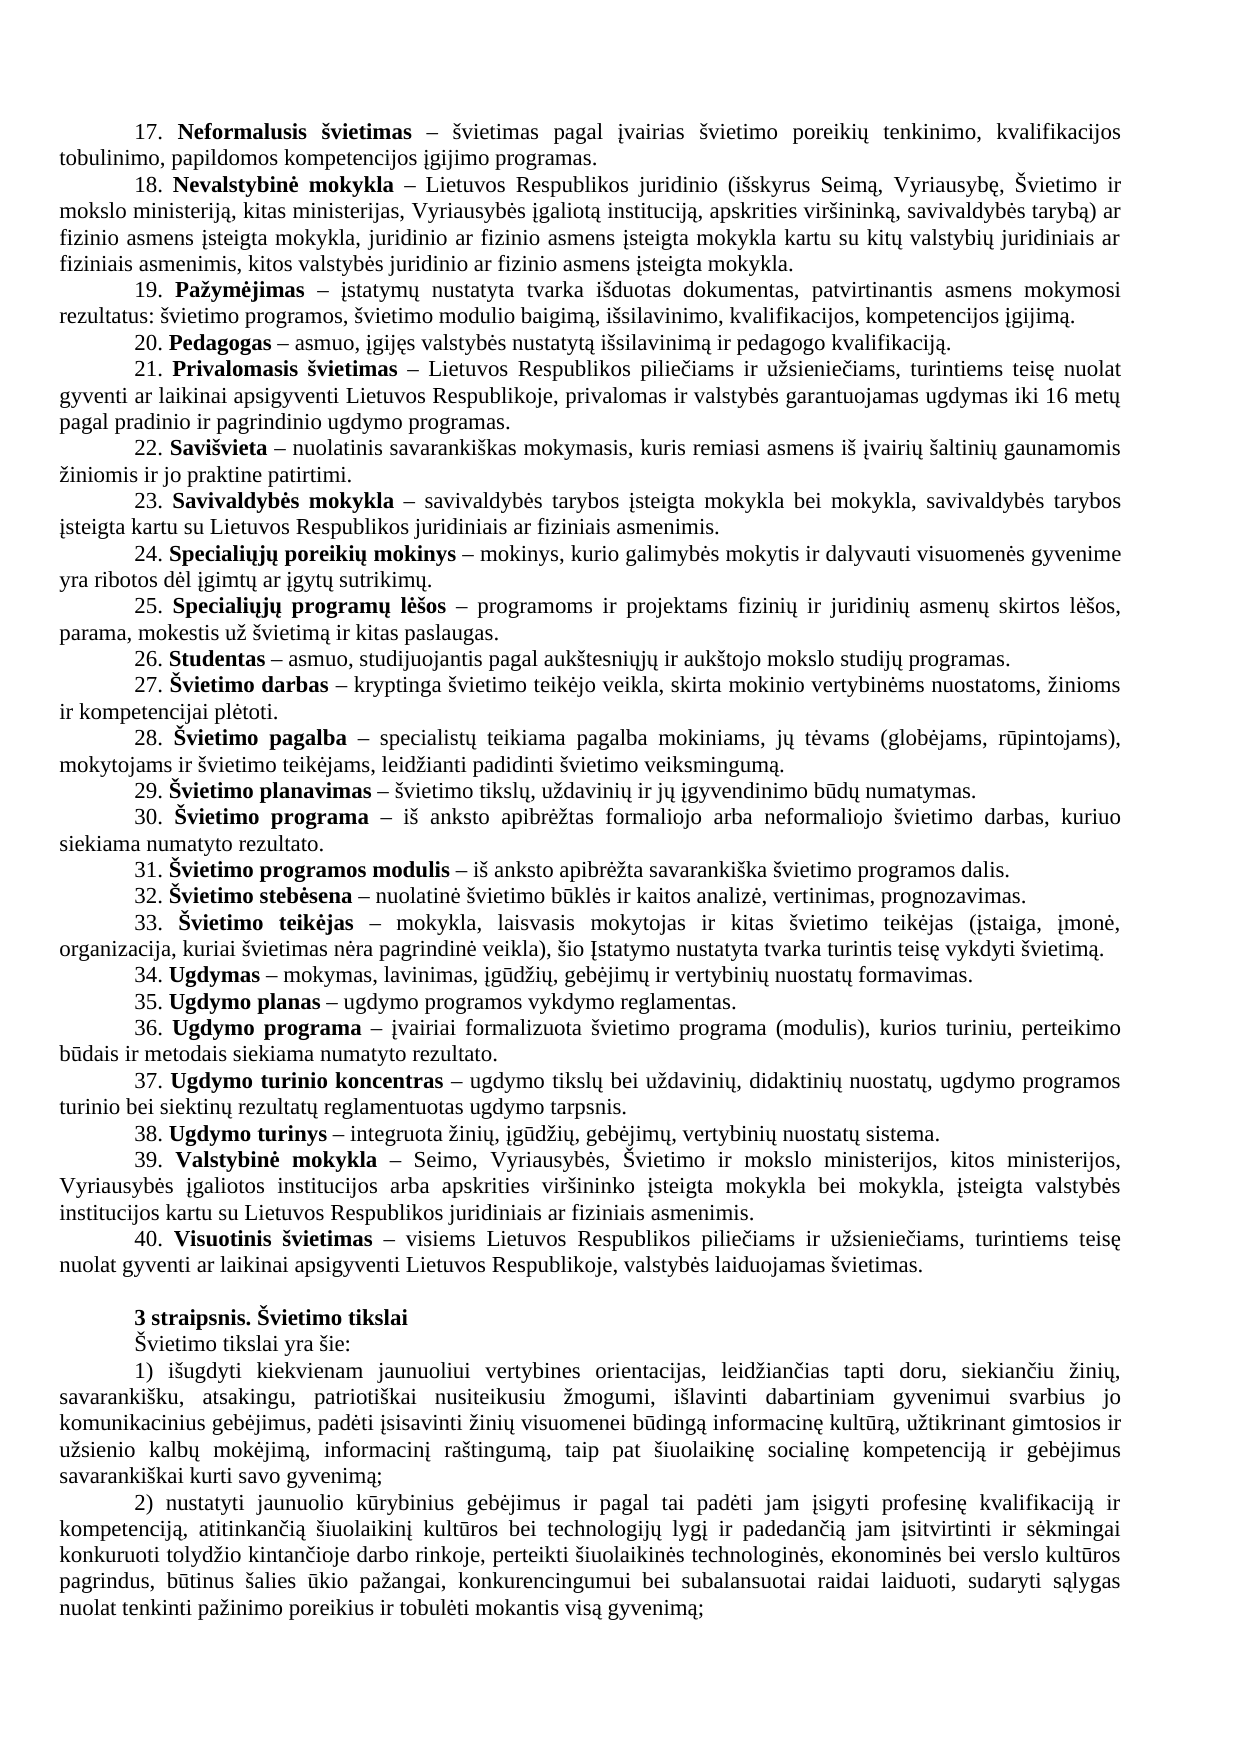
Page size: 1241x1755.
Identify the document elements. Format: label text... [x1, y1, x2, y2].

text 21. Privalomasis švietimas – Lietuvos Respublikos piliečiams ir užsieniečiams, turintiems teisę nuolat gyventi ar laikinai apsigyventi Lietuvos Respublikoje, privalomas ir valstybės garantuojamas ugdymas iki 16 metų pagal pradinio ir pagrindinio ugdymo programas. [59, 355, 1122, 434]
text 39. Valstybinė mokykla – Seimo, Vyriausybės, Švietimo ir mokslo ministerijos, kitos ministerijos, Vyriausybės įgaliotos institucijos arba apskrities viršininko įsteigta mokykla bei mokykla, įsteigta valstybės institucijos kartu su Lietuvos Respublikos juridiniais ar fiziniais asmenimis. [59, 1146, 1122, 1225]
text 25. Specialiųjų programų lėšos – programoms ir projektams fizinių ir juridinių asmenų skirtos lėšos, parama, mokestis už švietimą ir kitas paslaugas. [59, 592, 1122, 645]
text 29. Švietimo planavimas – švietimo tikslų, uždavinių ir jų įgyvendinimo būdų numatymas. [59, 777, 1122, 803]
text 35. Ugdymo planas – ugdymo programos vykdymo reglamentas. [59, 988, 1122, 1014]
text 33. Švietimo teikėjas – mokykla, laisvasis mokytojas ir kitas švietimo teikėjas (įstaiga, įmonė, organizacija, kuriai švietimas nėra pagrindinė veikla), šio Įstatymo nustatyta tvarka turintis teisę vykdyti švietimą. [59, 909, 1122, 961]
text 31. Švietimo programos modulis – iš anksto apibrėžta savarankiška švietimo programos dalis. [59, 856, 1122, 882]
text 20. Pedagogas – asmuo, įgijęs valstybės nustatytą išsilavinimą ir pedagogo kvalifikaciją. [59, 329, 1122, 355]
text Švietimo tikslai yra šie: [59, 1330, 1122, 1357]
text 27. Švietimo darbas – kryptinga švietimo teikėjo veikla, skirta mokinio vertybinėms nuostatoms, žinioms ir kompetencijai plėtoti. [59, 672, 1122, 724]
text 32. Švietimo stebėsena – nuolatinė švietimo būklės ir kaitos analizė, vertinimas, prognozavimas. [59, 882, 1122, 909]
text 37. Ugdymo turinio koncentras – ugdymo tikslų bei uždavinių, didaktinių nuostatų, ugdymo programos turinio bei siektinų rezultatų reglamentuotas ugdymo tarpsnis. [59, 1067, 1122, 1119]
text 34. Ugdymas – mokymas, lavinimas, įgūdžių, gebėjimų ir vertybinių nuostatų formavimas. [59, 961, 1122, 988]
text 18. Nevalstybinė mokykla – Lietuvos Respublikos juridinio (išskyrus Seimą, Vyriausybę, Švietimo ir mokslo ministeriją, kitas ministerijas, Vyriausybės įgaliotą instituciją, apskrities viršininką, savivaldybės tarybą) ar fizinio asmens įsteigta mokykla, juridinio ar fizinio asmens įsteigta mokykla kartu su kitų valstybių juridiniais ar fiziniais asmenimis, kitos valstybės juridinio ar fizinio asmens įsteigta mokykla. [59, 171, 1122, 276]
text 2) nustatyti jaunuolio kūrybinius gebėjimus ir pagal tai padėti jam įsigyti profesinę kvalifikaciją ir kompetenciją, atitinkančią šiuolaikinį kultūros bei technologijų lygį ir padedančią jam įsitvirtinti ir sėkmingai konkuruoti tolydžio kintančioje darbo rinkoje, perteikti šiuolaikinės technologinės, ekonominės bei verslo kultūros pagrindus, būtinus šalies ūkio pažangai, konkurencingumui bei subalansuotai raidai laiduoti, sudaryti sąlygas nuolat tenkinti pažinimo poreikius ir tobulėti mokantis visą gyvenimą; [59, 1488, 1122, 1620]
text 26. Studentas – asmuo, studijuojantis pagal aukštesniųjų ir aukštojo mokslo studijų programas. [59, 645, 1122, 672]
text 1) išugdyti kiekvienam jaunuoliui vertybines orientacijas, leidžiančias tapti doru, siekiančiu žinių, savarankišku, atsakingu, patriotiškai nusiteikusiu žmogumi, išlavinti dabartiniam gyvenimui svarbius jo komunikacinius gebėjimus, padėti įsisavinti žinių visuomenei būdingą informacinę kultūrą, užtikrinant gimtosios ir užsienio kalbų mokėjimą, informacinį raštingumą, taip pat šiuolaikinę socialinę kompetenciją ir gebėjimus savarankiškai kurti savo gyvenimą; [59, 1357, 1122, 1488]
text 23. Savivaldybės mokykla – savivaldybės tarybos įsteigta mokykla bei mokykla, savivaldybės tarybos įsteigta kartu su Lietuvos Respublikos juridiniais ar fiziniais asmenimis. [59, 487, 1122, 540]
text 28. Švietimo pagalba – specialistų teikiama pagalba mokiniams, jų tėvams (globėjams, rūpintojams), mokytojams ir švietimo teikėjams, leidžianti padidinti švietimo veiksmingumą. [59, 724, 1122, 777]
text 22. Savišvieta – nuolatinis savarankiškas mokymasis, kuris remiasi asmens iš įvairių šaltinių gaunamomis žiniomis ir jo praktine patirtimi. [59, 434, 1122, 487]
text 36. Ugdymo programa – įvairiai formalizuota švietimo programa (modulis), kurios turiniu, perteikimo būdais ir metodais siekiama numatyto rezultato. [59, 1014, 1122, 1067]
text 3 straipsnis. Švietimo tikslai [59, 1304, 1122, 1330]
text 38. Ugdymo turinys – integruota žinių, įgūdžių, gebėjimų, vertybinių nuostatų sistema. [59, 1119, 1122, 1146]
text 17. Neformalusis švietimas – švietimas pagal įvairias švietimo poreikių tenkinimo, kvalifikacijos tobulinimo, papildomos kompetencijos įgijimo programas. [59, 118, 1122, 171]
text 19. Pažymėjimas – įstatymų nustatyta tvarka išduotas dokumentas, patvirtinantis asmens mokymosi rezultatus: švietimo programos, švietimo modulio baigimą, išsilavinimo, kvalifikacijos, kompetencijos įgijimą. [59, 276, 1122, 329]
text 30. Švietimo programa – iš anksto apibrėžtas formaliojo arba neformaliojo švietimo darbas, kuriuo siekiama numatyto rezultato. [59, 803, 1122, 856]
text 40. Visuotinis švietimas – visiems Lietuvos Respublikos piliečiams ir užsieniečiams, turintiems teisę nuolat gyventi ar laikinai apsigyventi Lietuvos Respublikoje, valstybės laiduojamas švietimas. [59, 1225, 1122, 1278]
text 24. Specialiųjų poreikių mokinys – mokinys, kurio galimybės mokytis ir dalyvauti visuomenės gyvenime yra ribotos dėl įgimtų ar įgytų sutrikimų. [59, 540, 1122, 592]
